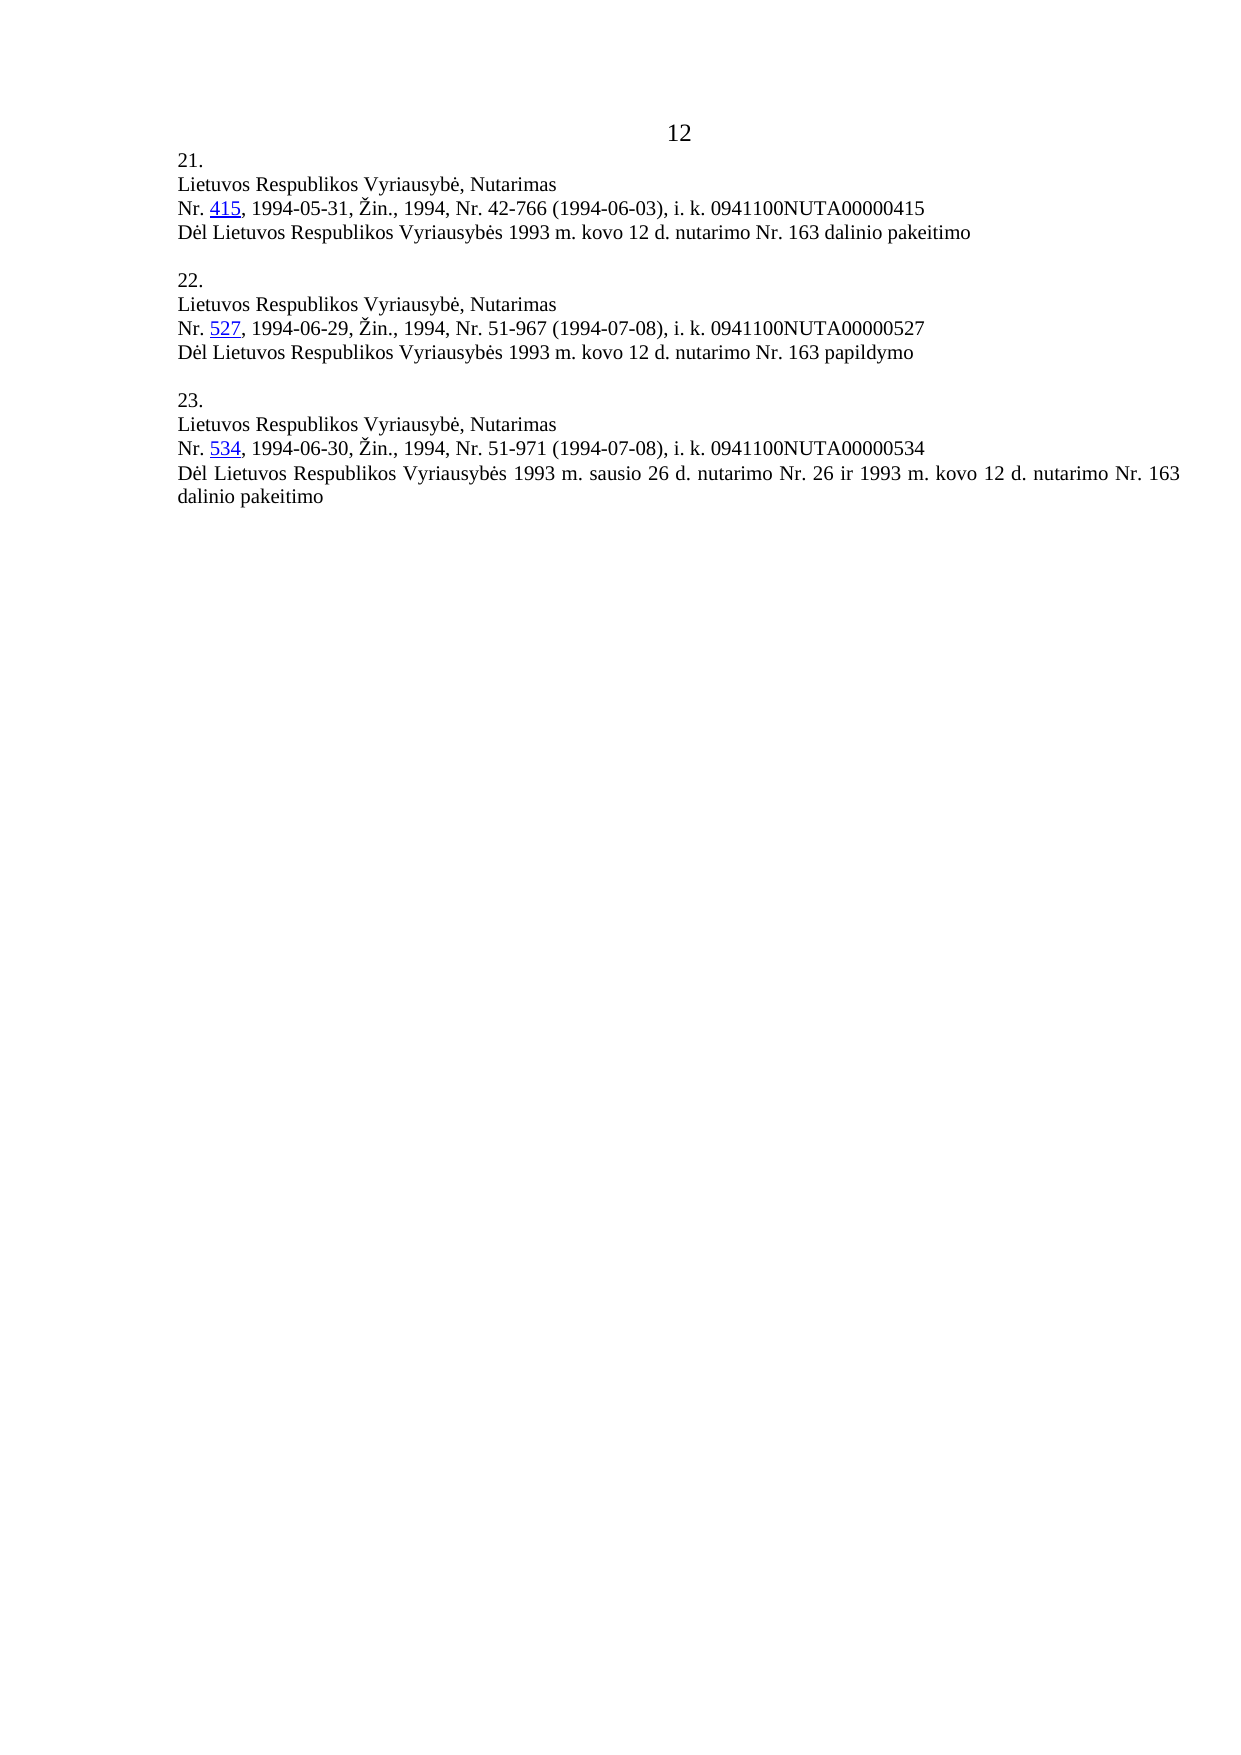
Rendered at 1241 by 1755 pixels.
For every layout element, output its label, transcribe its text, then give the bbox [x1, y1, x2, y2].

text Dėl Lietuvos Respublikos Vyriausybės 1993 m. kovo 12 d. nutarimo Nr. 163 dalinio pakeitimo [177, 220, 1181, 244]
text Lietuvos Respublikos Vyriausybė, Nutarimas [177, 172, 1181, 196]
text Nr. 415, 1994-05-31, Žin., 1994, Nr. 42-766 (1994-06-03), i. k. 0941100NUTA00000415 [177, 196, 1181, 220]
text Nr. 527, 1994-06-29, Žin., 1994, Nr. 51-967 (1994-07-08), i. k. 0941100NUTA00000527 [177, 316, 1181, 340]
text 23. [177, 388, 1181, 412]
text 21. [177, 148, 1181, 172]
text Lietuvos Respublikos Vyriausybė, Nutarimas [177, 412, 1181, 436]
text 22. [177, 268, 1181, 292]
text Nr. 534, 1994-06-30, Žin., 1994, Nr. 51-971 (1994-07-08), i. k. 0941100NUTA00000534 [177, 436, 1181, 460]
text Lietuvos Respublikos Vyriausybė, Nutarimas [177, 292, 1181, 316]
text Dėl Lietuvos Respublikos Vyriausybės 1993 m. kovo 12 d. nutarimo Nr. 163 papildymo [177, 340, 1181, 364]
text Dėl Lietuvos Respublikos Vyriausybės 1993 m. sausio 26 d. nutarimo Nr. 26 ir 1993 m. kovo 12 d. nutarimo Nr. 163 dalinio pakeitimo [177, 460, 1181, 508]
